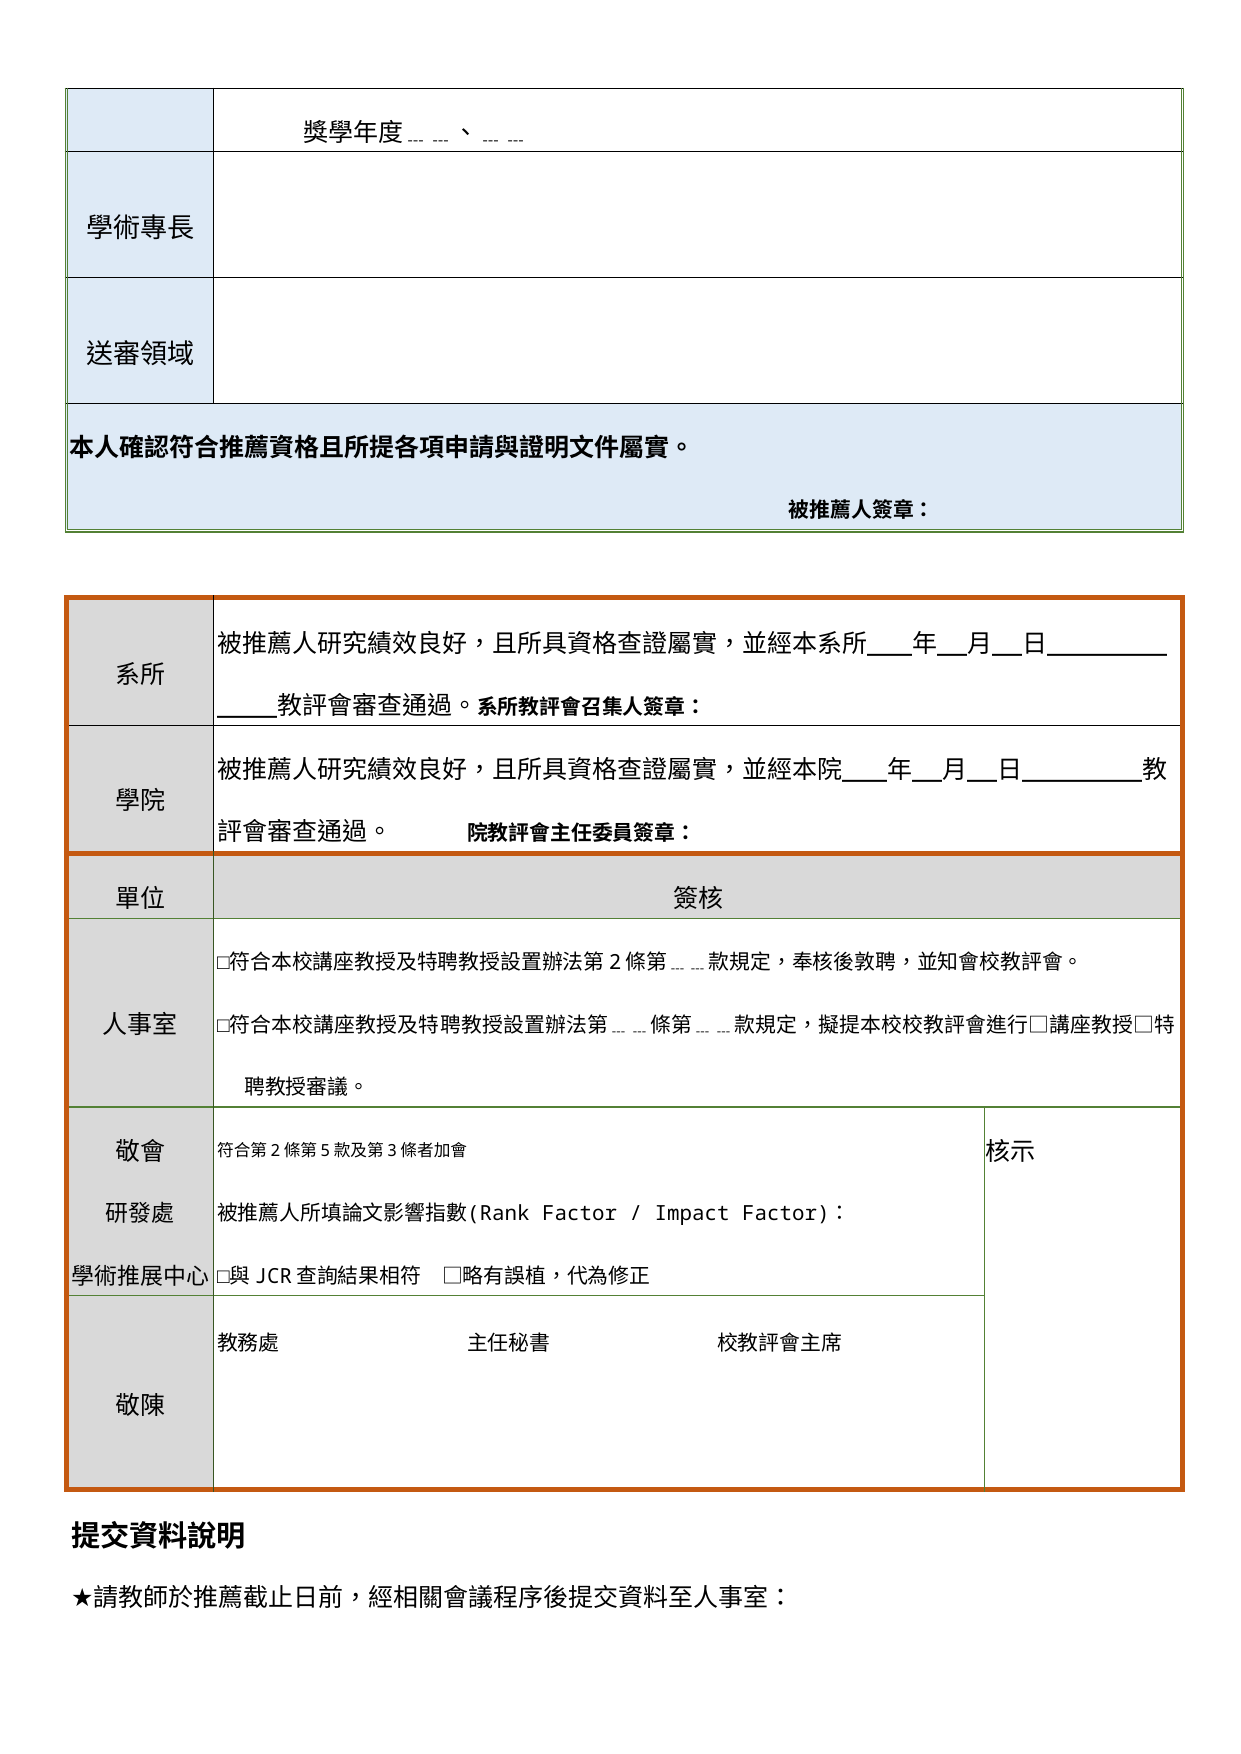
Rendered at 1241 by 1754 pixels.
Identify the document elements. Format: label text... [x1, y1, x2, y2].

table_cell 被推薦人研究績效良好，且所具資格查證屬實，並經本院___年__月__日________教評會審查通過。 院教評會主任委員簽章： [214, 726, 1180, 851]
table_cell [214, 278, 1181, 403]
table_cell 核示 [985, 1108, 1180, 1487]
table_cell 敬陳 [69, 1296, 213, 1487]
table_cell [214, 152, 1181, 277]
table_cell 學院 [69, 726, 213, 851]
table_cell 簽核 [214, 856, 1180, 918]
table_cell 學術專長 [68, 152, 213, 277]
table_cell 教務處 主任秘書 校教評會主席 [214, 1296, 984, 1487]
table_cell [68, 89, 213, 151]
table_cell 本人確認符合推薦資格且所提各項申請與證明文件屬實。 被推薦人簽章： [68, 404, 1181, 529]
text 提交資料說明 [71, 1492, 1169, 1554]
table_cell □符合本校講座教授及特聘教授設置辦法第2條第﹍﹍款規定，奉核後敦聘，並知會校教評會。 □符合本校講座教授及特聘教授設置辦法第﹍﹍條第﹍﹍款規定，擬提本校校教評會進行□講座教授□特聘教授審議。 [214, 919, 1180, 1106]
table_header 系所 [69, 600, 213, 725]
table_cell 送審領域 [68, 278, 213, 403]
table_cell 符合第2條第5款及第3條者加會 被推薦人所填論文影響指數(Rank Factor / Impact Factor)： □與JCR查詢結果相符 □略有誤植，代為修正 [214, 1108, 984, 1295]
table_cell 人事室 [69, 919, 213, 1106]
text ★請教師於推薦截止日前，經相關會議程序後提交資料至人事室： [71, 1554, 1169, 1617]
table_header 被推薦人研究績效良好，且所具資格查證屬實，並經本系所___年__月__日____________教評會審查通過。系所教評會召集人簽章： [214, 600, 1180, 725]
table_cell 敬會 研發處 學術推展中心 [69, 1108, 213, 1295]
table_cell 獎學年度﹍﹍、﹍﹍ [214, 89, 1181, 151]
table_cell 單位 [69, 856, 213, 918]
